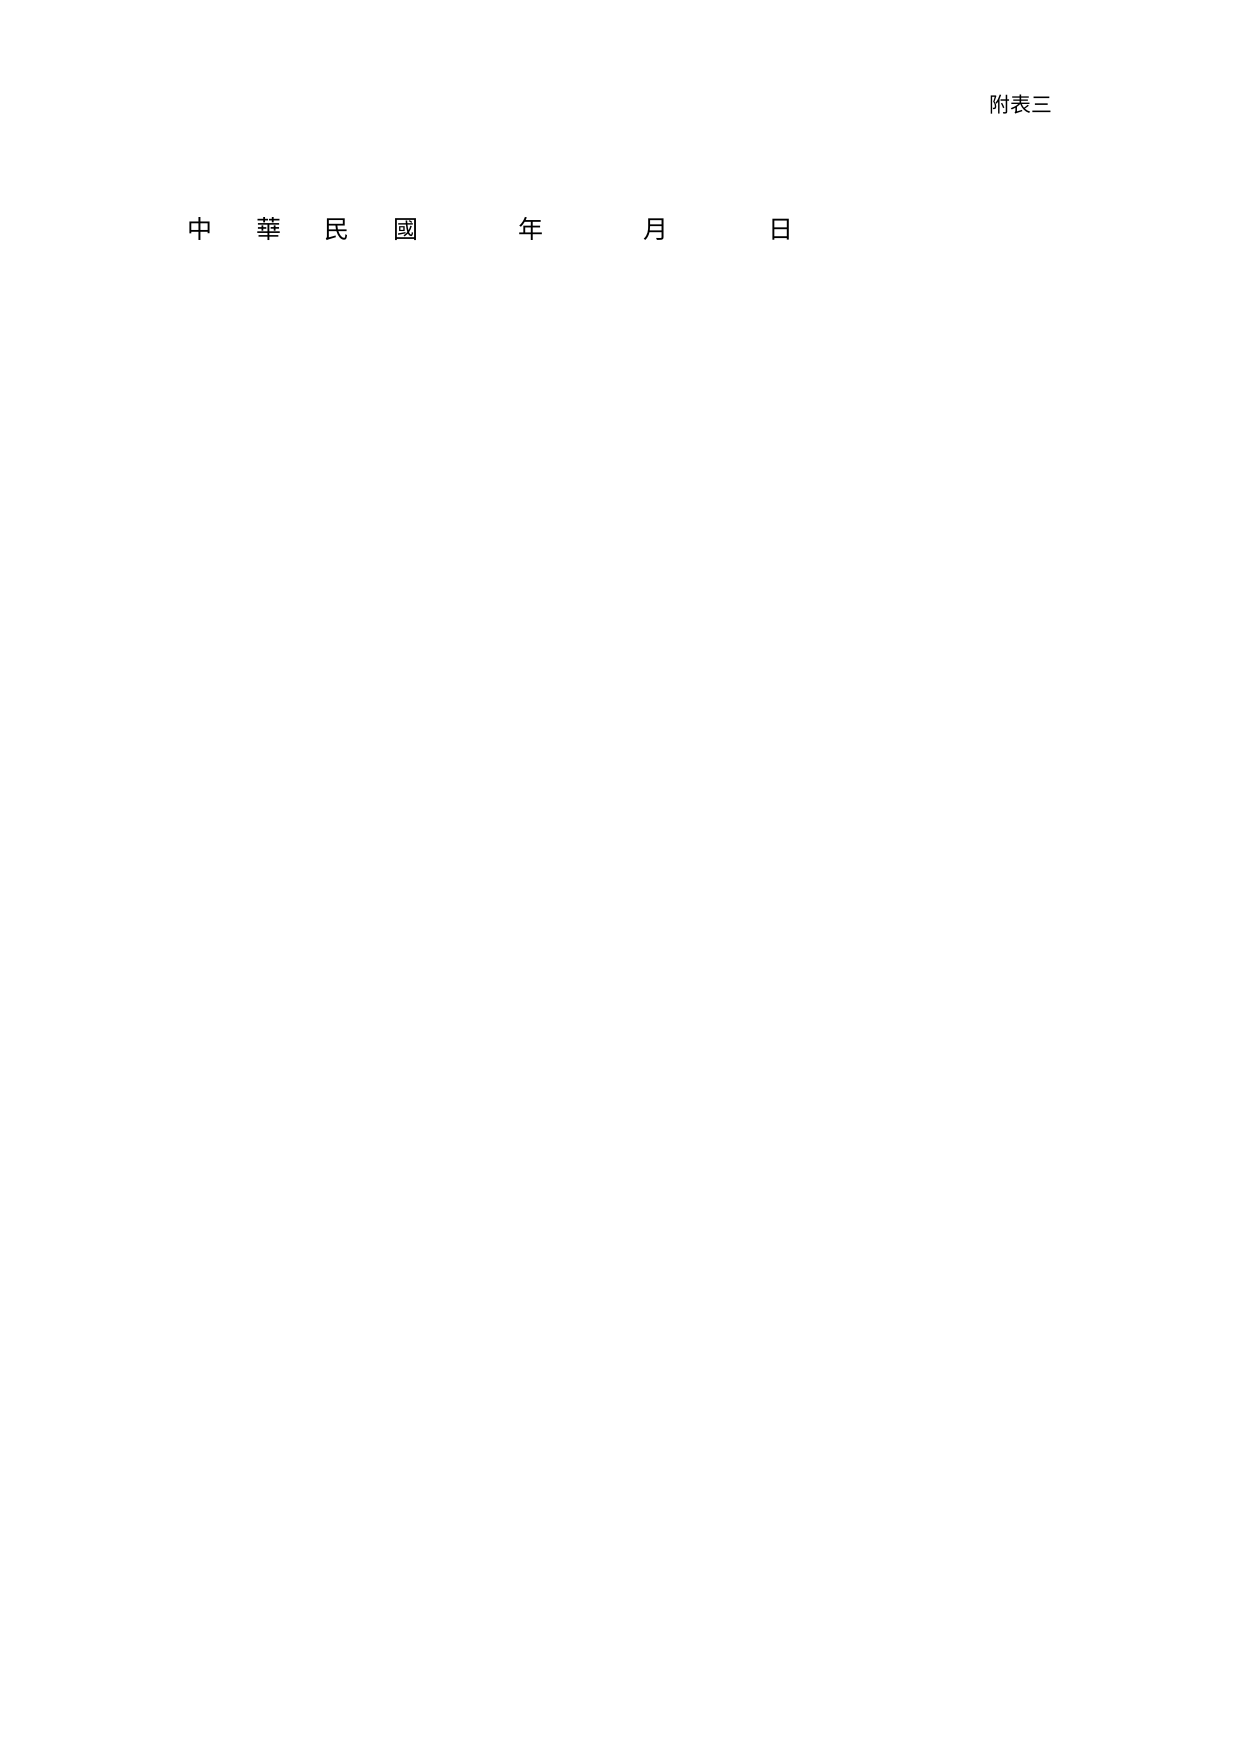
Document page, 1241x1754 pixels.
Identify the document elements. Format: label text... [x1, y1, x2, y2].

text 中華民國 年 月 日 [187, 210, 1053, 246]
